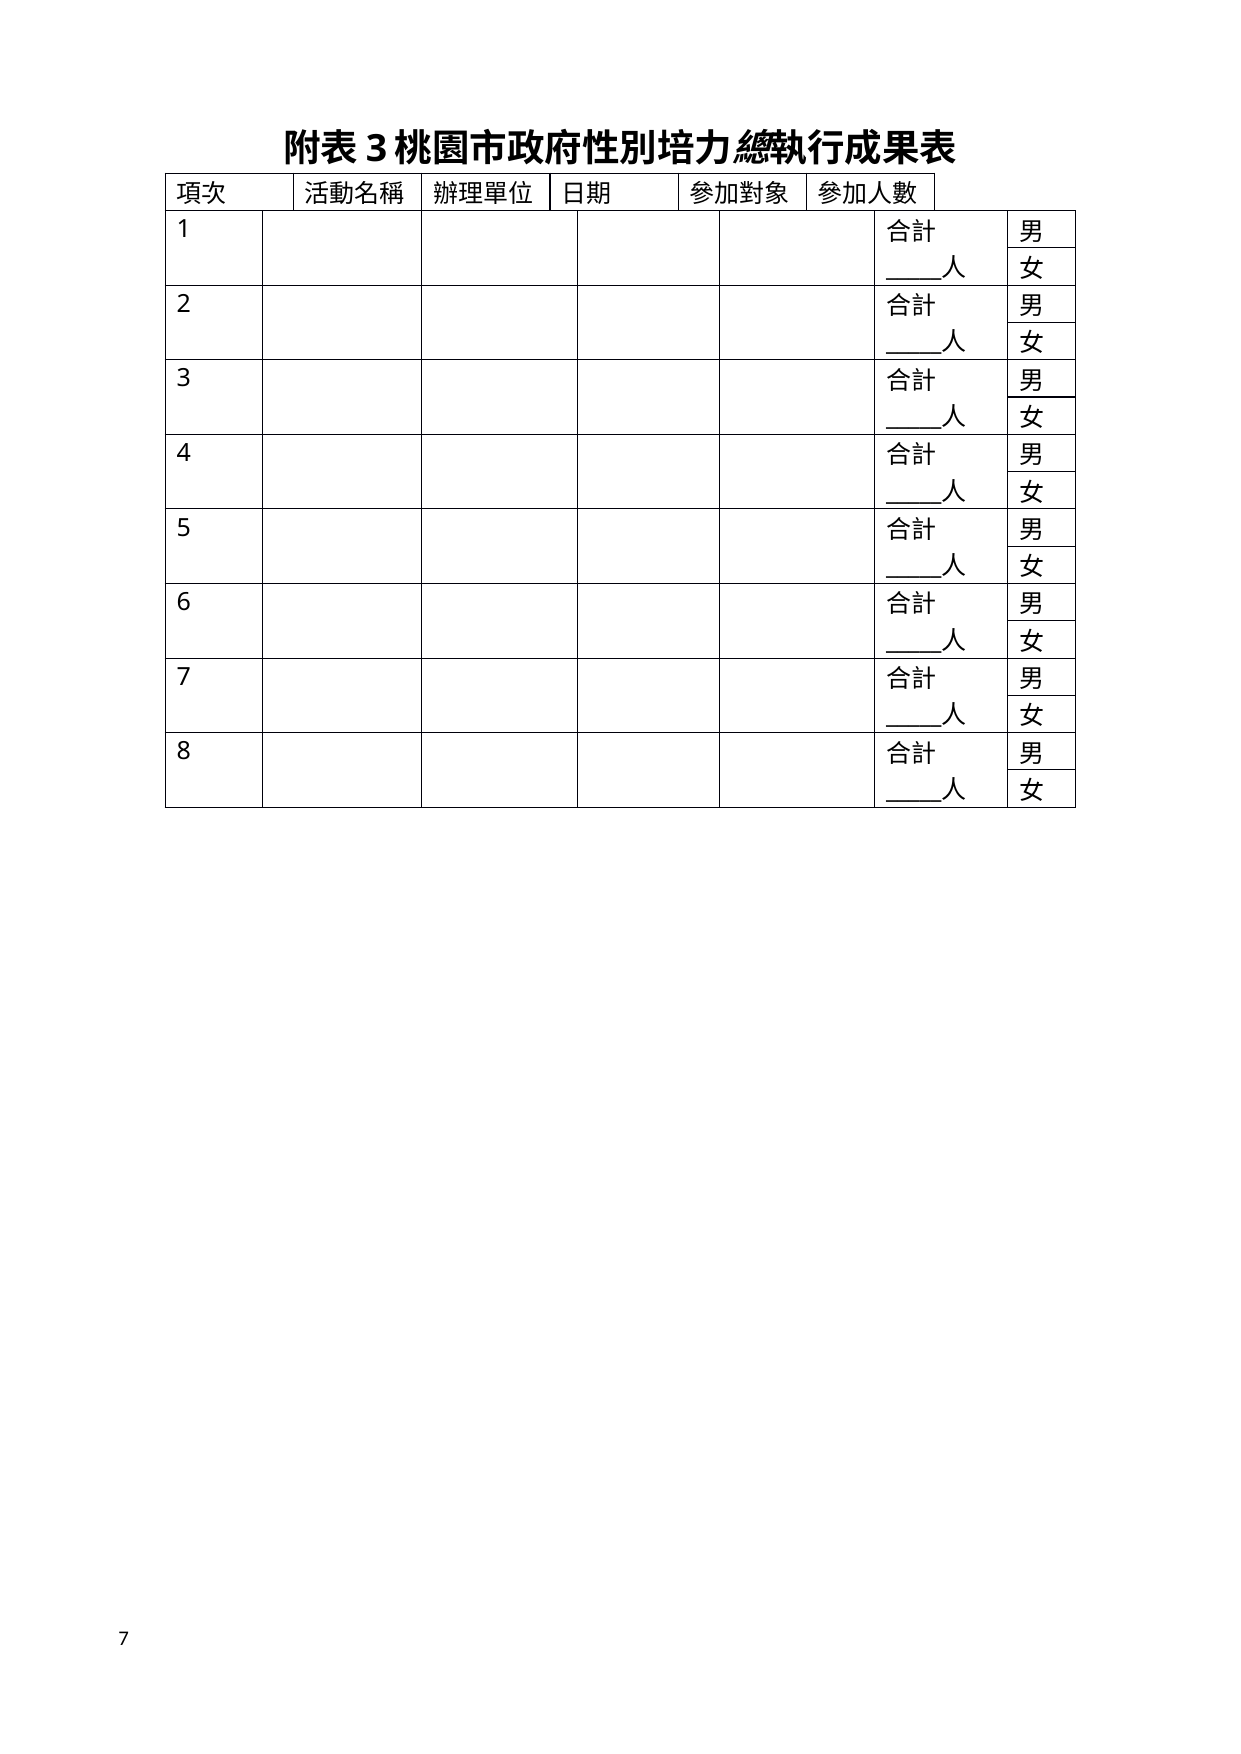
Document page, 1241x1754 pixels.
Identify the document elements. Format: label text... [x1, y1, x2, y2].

table_cell 8 [166, 733, 262, 807]
table_cell [263, 509, 421, 583]
table_cell 合計 _____人 [875, 509, 1007, 583]
table_header 活動名稱 [294, 174, 421, 210]
table_cell [263, 435, 421, 508]
table_cell [422, 360, 577, 434]
table_cell [578, 509, 719, 583]
table_cell [422, 211, 577, 284]
table_header 參加人數 [807, 174, 934, 210]
text 附表3桃園市政府性別培力總執行成果表 [118, 118, 1122, 173]
table_cell [263, 733, 421, 807]
table_cell 7 [166, 659, 262, 732]
table_cell 女 [1008, 472, 1075, 508]
table_cell [578, 360, 719, 434]
table_cell 男 [1008, 286, 1075, 322]
table_cell [263, 211, 421, 284]
table_cell [720, 435, 874, 508]
table_cell 合計 _____人 [875, 211, 1007, 284]
table_cell 男 [1008, 211, 1075, 247]
table_header 參加對象 [679, 174, 806, 210]
table_cell 合計 _____人 [875, 659, 1007, 732]
table_cell [720, 211, 874, 284]
table_cell 女 [1008, 248, 1075, 284]
table_cell [720, 360, 874, 434]
table_header 項次 [166, 174, 293, 210]
table_cell 男 [1008, 509, 1075, 546]
table_cell [263, 659, 421, 732]
table_cell 合計 _____人 [875, 286, 1007, 359]
table_cell 女 [1008, 398, 1075, 434]
table_cell [720, 584, 874, 657]
table_cell 6 [166, 584, 262, 657]
table_cell [720, 286, 874, 359]
table_cell [578, 211, 719, 284]
table_cell [263, 360, 421, 434]
table_header 辦理單位 [422, 174, 549, 210]
table_cell 女 [1008, 323, 1075, 359]
table_cell [720, 509, 874, 583]
table_cell 3 [166, 360, 262, 434]
table_cell [578, 286, 719, 359]
table_cell [578, 435, 719, 508]
table_cell 男 [1008, 659, 1075, 695]
table_cell 女 [1008, 547, 1075, 583]
table_cell [422, 659, 577, 732]
table_cell 合計 _____人 [875, 360, 1007, 434]
table_cell 女 [1008, 770, 1075, 807]
table_cell [422, 733, 577, 807]
table_cell [263, 584, 421, 657]
table_cell 2 [166, 286, 262, 359]
table_cell 女 [1008, 621, 1075, 657]
table_cell 女 [1008, 696, 1075, 732]
table_cell [422, 435, 577, 508]
table_cell [263, 286, 421, 359]
table_cell 4 [166, 435, 262, 508]
table_cell [578, 584, 719, 657]
table_cell 1 [166, 211, 262, 284]
table_cell 男 [1008, 360, 1075, 396]
table_cell 合計 _____人 [875, 584, 1007, 657]
table_cell 5 [166, 509, 262, 583]
table_cell [720, 659, 874, 732]
table_cell [422, 509, 577, 583]
table_cell [422, 286, 577, 359]
table_cell [422, 584, 577, 657]
table_cell 合計 _____人 [875, 733, 1007, 807]
table_cell 男 [1008, 435, 1075, 471]
table_cell 男 [1008, 733, 1075, 769]
table_cell [720, 733, 874, 807]
table_cell 合計 _____人 [875, 435, 1007, 508]
table_cell [578, 733, 719, 807]
table_header 日期 [551, 174, 678, 210]
table_cell 男 [1008, 584, 1075, 620]
table_cell [578, 659, 719, 732]
